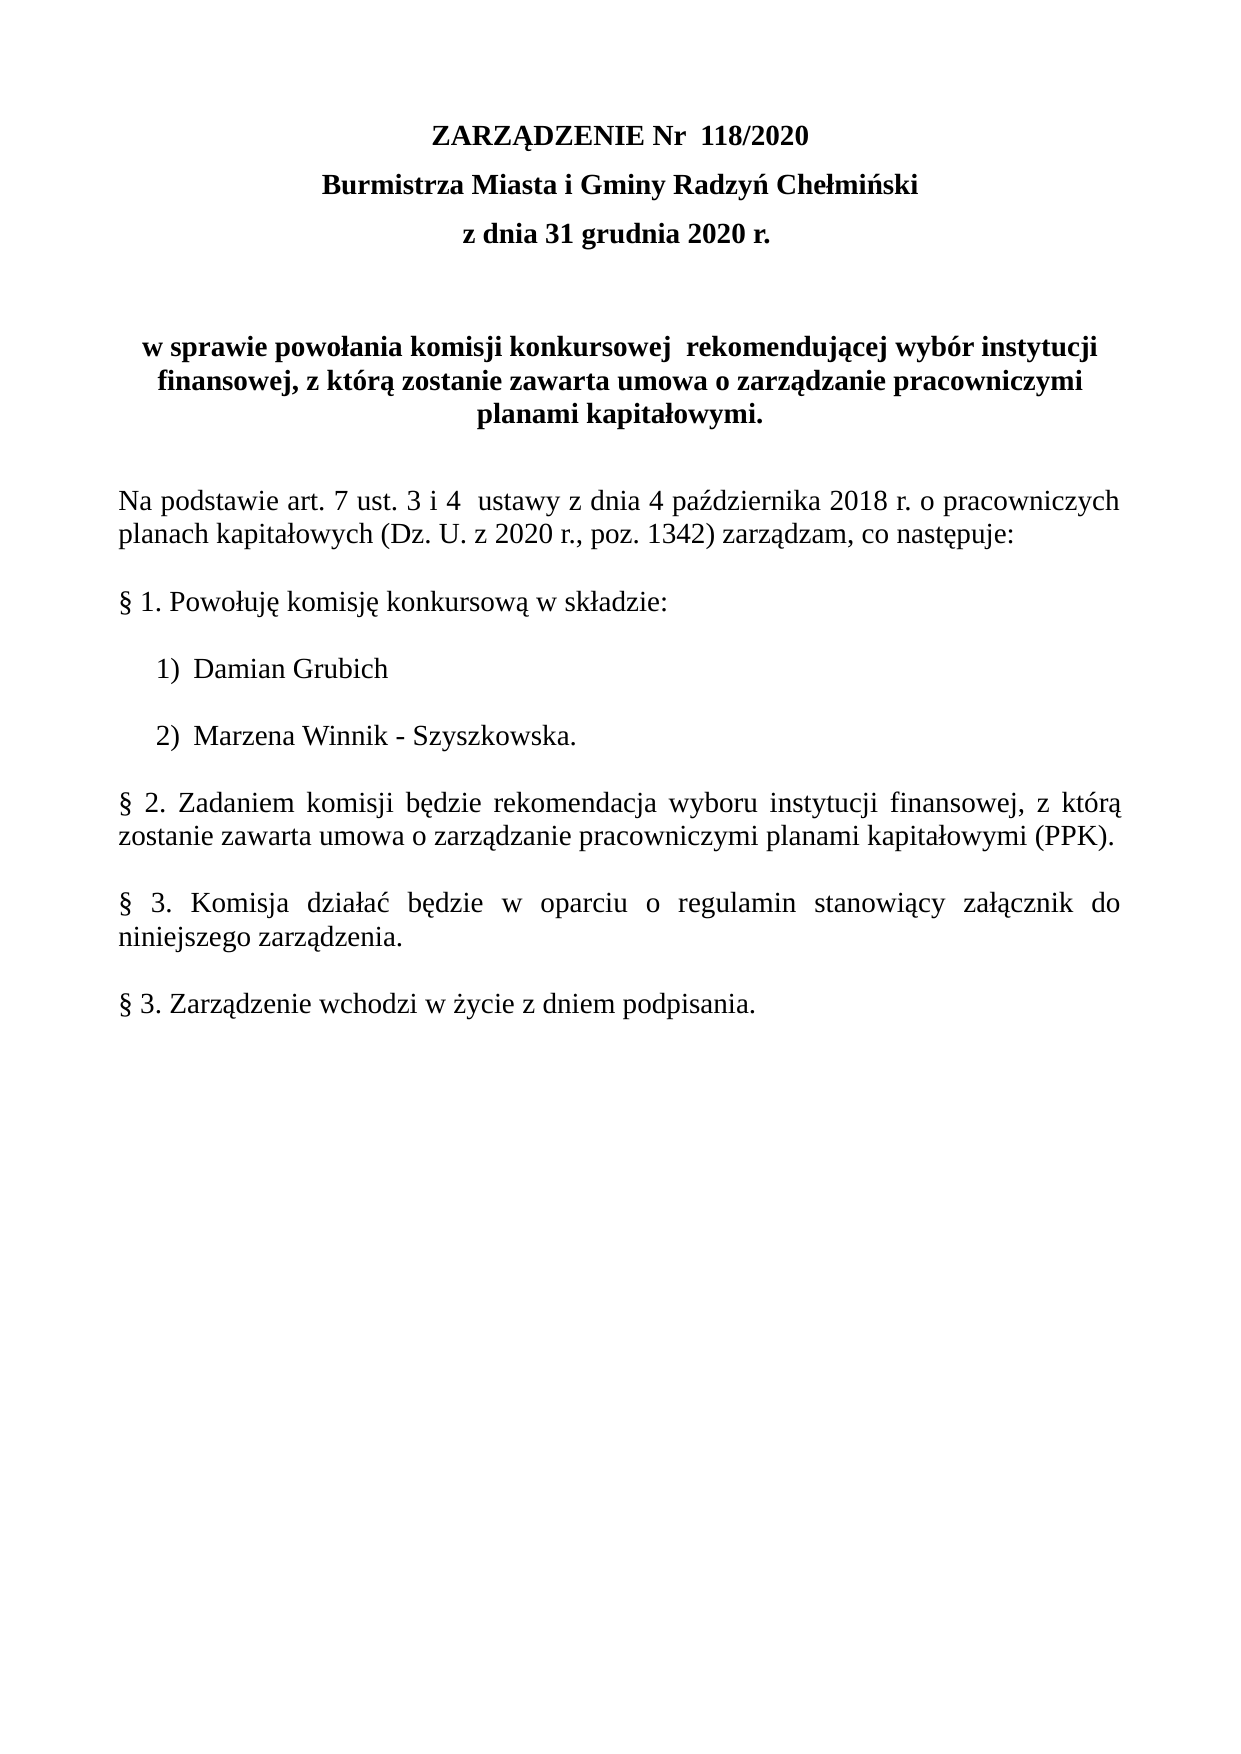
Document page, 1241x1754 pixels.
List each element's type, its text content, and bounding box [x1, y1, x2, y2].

list Marzena Winnik - Szyszkowska. [156, 718, 1122, 751]
subtitle w sprawie powołania komisji konkursowej rekomendującej wybór instytucji finansowej, z którą zostanie zawarta umowa o zarządzanie pracowniczymi planami kapitałowymi. [118, 329, 1122, 430]
text § 3. Komisja działać będzie w oparciu o regulamin stanowiący załącznik do niniejszego zarządzenia. [118, 886, 1122, 953]
text Na podstawie art. 7 ust. 3 i 4 ustawy z dnia 4 października 2018 r. o pracowniczych planach kapitałowych (Dz. U. z 2020 r., poz. 1342) zarządzam, co następuje: [118, 483, 1122, 550]
list Damian Grubich [156, 651, 1122, 684]
text § 2. Zadaniem komisji będzie rekomendacja wyboru instytucji finansowej, z którą zostanie zawarta umowa o zarządzanie pracowniczymi planami kapitałowymi (PPK). [118, 785, 1122, 852]
text § 3. Zarządzenie wchodzi w życie z dniem podpisania. [118, 986, 1122, 1020]
text § 1. Powołuję komisję konkursową w składzie: [118, 584, 1122, 617]
text ZARZĄDZENIE Nr 118/2020 [118, 118, 1122, 152]
text Burmistrza Miasta i Gminy Radzyń Chełmiński [118, 167, 1122, 201]
text z dnia 31 grudnia 2020 r. [118, 216, 1122, 250]
